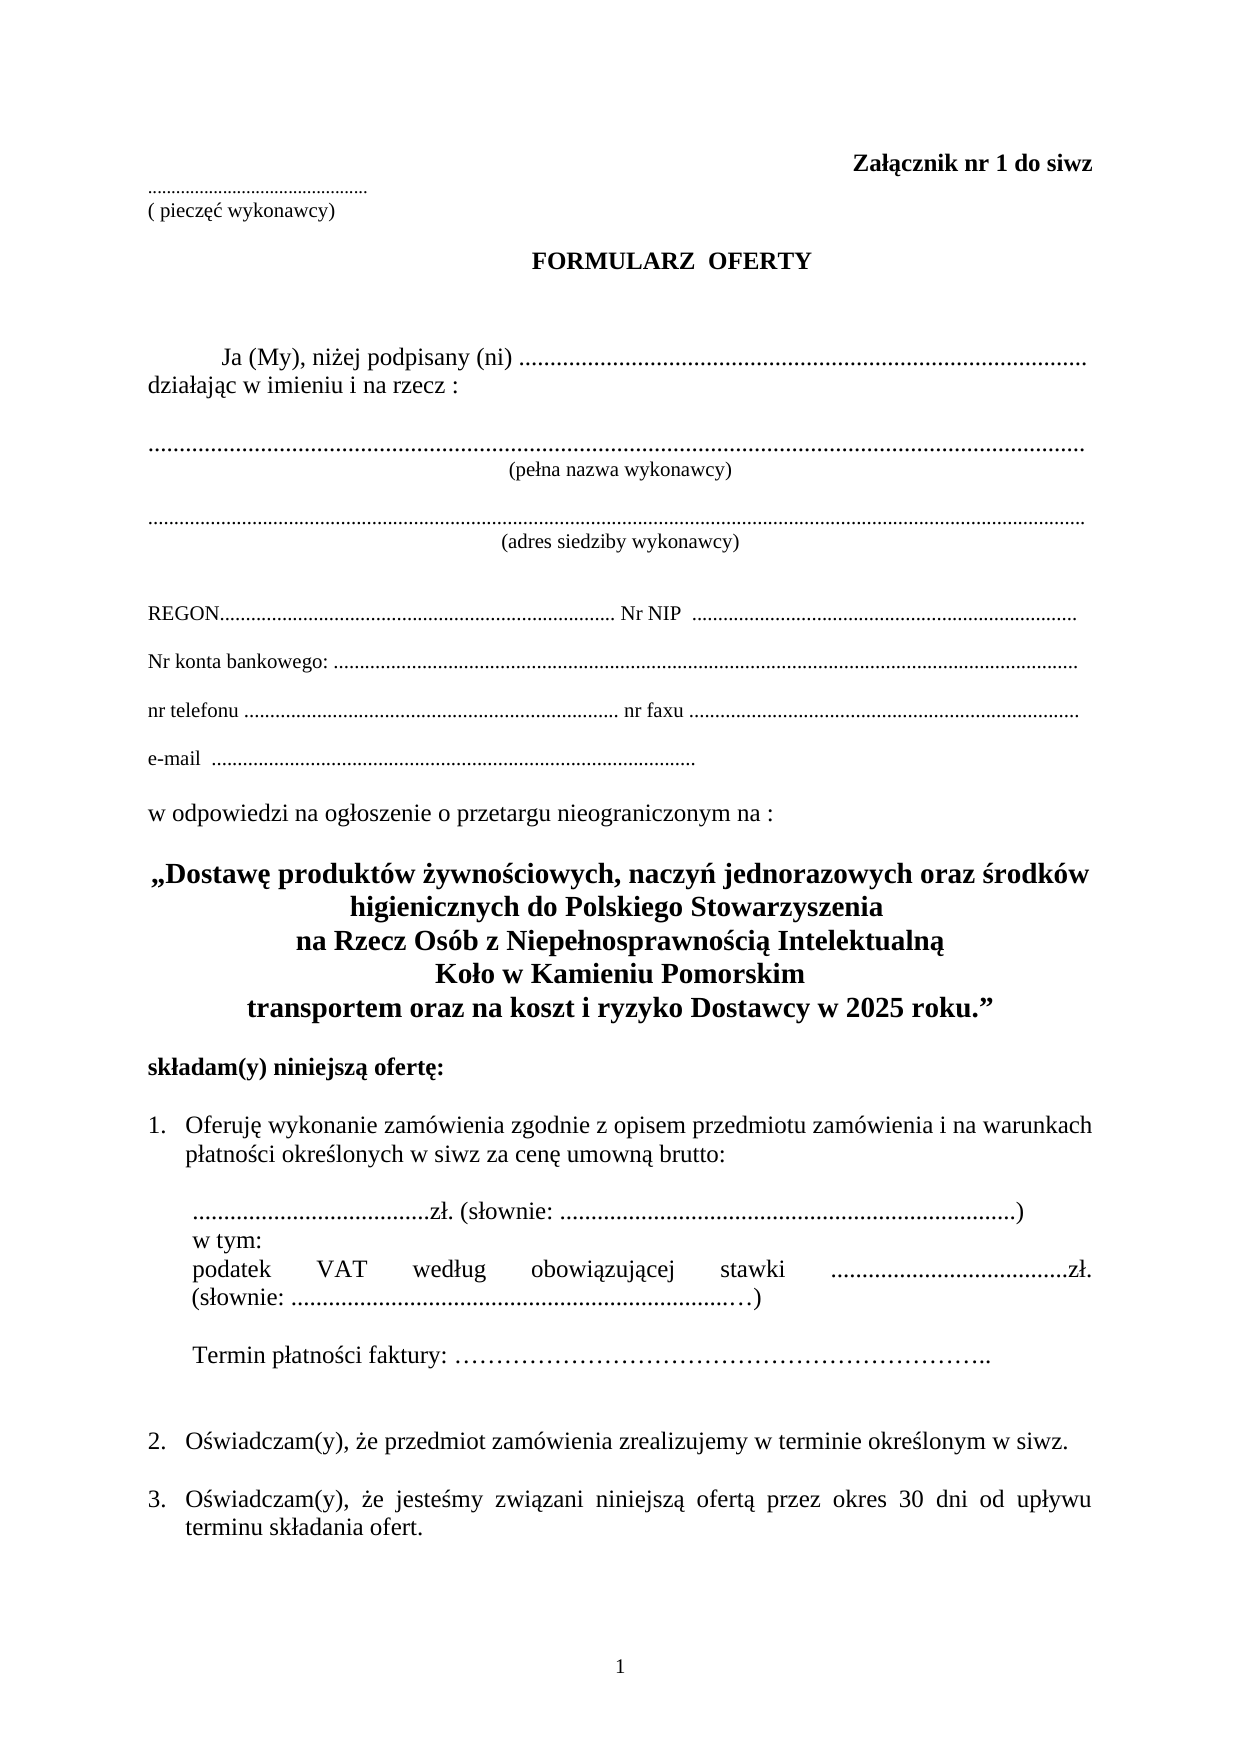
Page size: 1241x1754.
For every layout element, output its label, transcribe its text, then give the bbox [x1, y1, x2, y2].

text na Rzecz Osób z Niepełnosprawnością Intelektualną [148, 923, 1093, 957]
text ......................................zł. (słownie: .........................................................................) [191, 1196, 1093, 1225]
text „Dostawę produktów żywnościowych, naczyń jednorazowych oraz środków higienicznych do Polskiego Stowarzyszenia [148, 856, 1093, 923]
text Załącznik nr 1 do siwz [148, 148, 1093, 176]
text Ja (My), niżej podpisany (ni) ........................................................................................... [148, 342, 1093, 371]
text (pełna nazwa wykonawcy) [148, 457, 1093, 481]
text transportem oraz na koszt i ryzyko Dostawcy w 2025 roku.” [148, 990, 1093, 1024]
text nr telefonu ........................................................................ nr faxu ........................................................................... [148, 697, 1093, 722]
text Nr konta bankowego: ............................................................................................................................................... [148, 649, 1093, 673]
subtitle FORMULARZ OFERTY [221, 246, 1093, 275]
text (adres siedziby wykonawcy) [148, 529, 1093, 553]
text e-mail ............................................................................................. [148, 746, 1093, 770]
list Oświadczam(y), że przedmiot zamówienia zrealizujemy w terminie określonym w siwz. [148, 1426, 1093, 1455]
list Oferuję wykonanie zamówienia zgodnie z opisem przedmiotu zamówienia i na warunkach płatności określonych w siwz za cenę umowną brutto: [148, 1110, 1093, 1167]
text REGON............................................................................ Nr NIP .......................................................................... [148, 601, 1093, 625]
text działając w imieniu i na rzecz : [148, 371, 1093, 399]
text ...................................................................................................................................................... [148, 428, 1093, 457]
text .................................................................................................................................................................................... [148, 505, 1093, 529]
text składam(y) niniejszą ofertę: [148, 1052, 1093, 1081]
text Termin płatności faktury: ……………………………………………………….. [191, 1340, 1093, 1369]
text podatek VAT według obowiązującej stawki ......................................zł. (słownie: ......................................................................…) [191, 1254, 1093, 1311]
text Koło w Kamieniu Pomorskim [148, 957, 1093, 990]
text ( pieczęć wykonawcy) [148, 198, 1093, 222]
list Oświadczam(y), że jesteśmy związani niniejszą ofertą przez okres 30 dni od upływu terminu składania ofert. [148, 1484, 1093, 1541]
text w odpowiedzi na ogłoszenie o przetargu nieograniczonym na : [148, 798, 1093, 827]
text ............................................... [148, 176, 1093, 198]
text w tym: [192, 1225, 1093, 1254]
